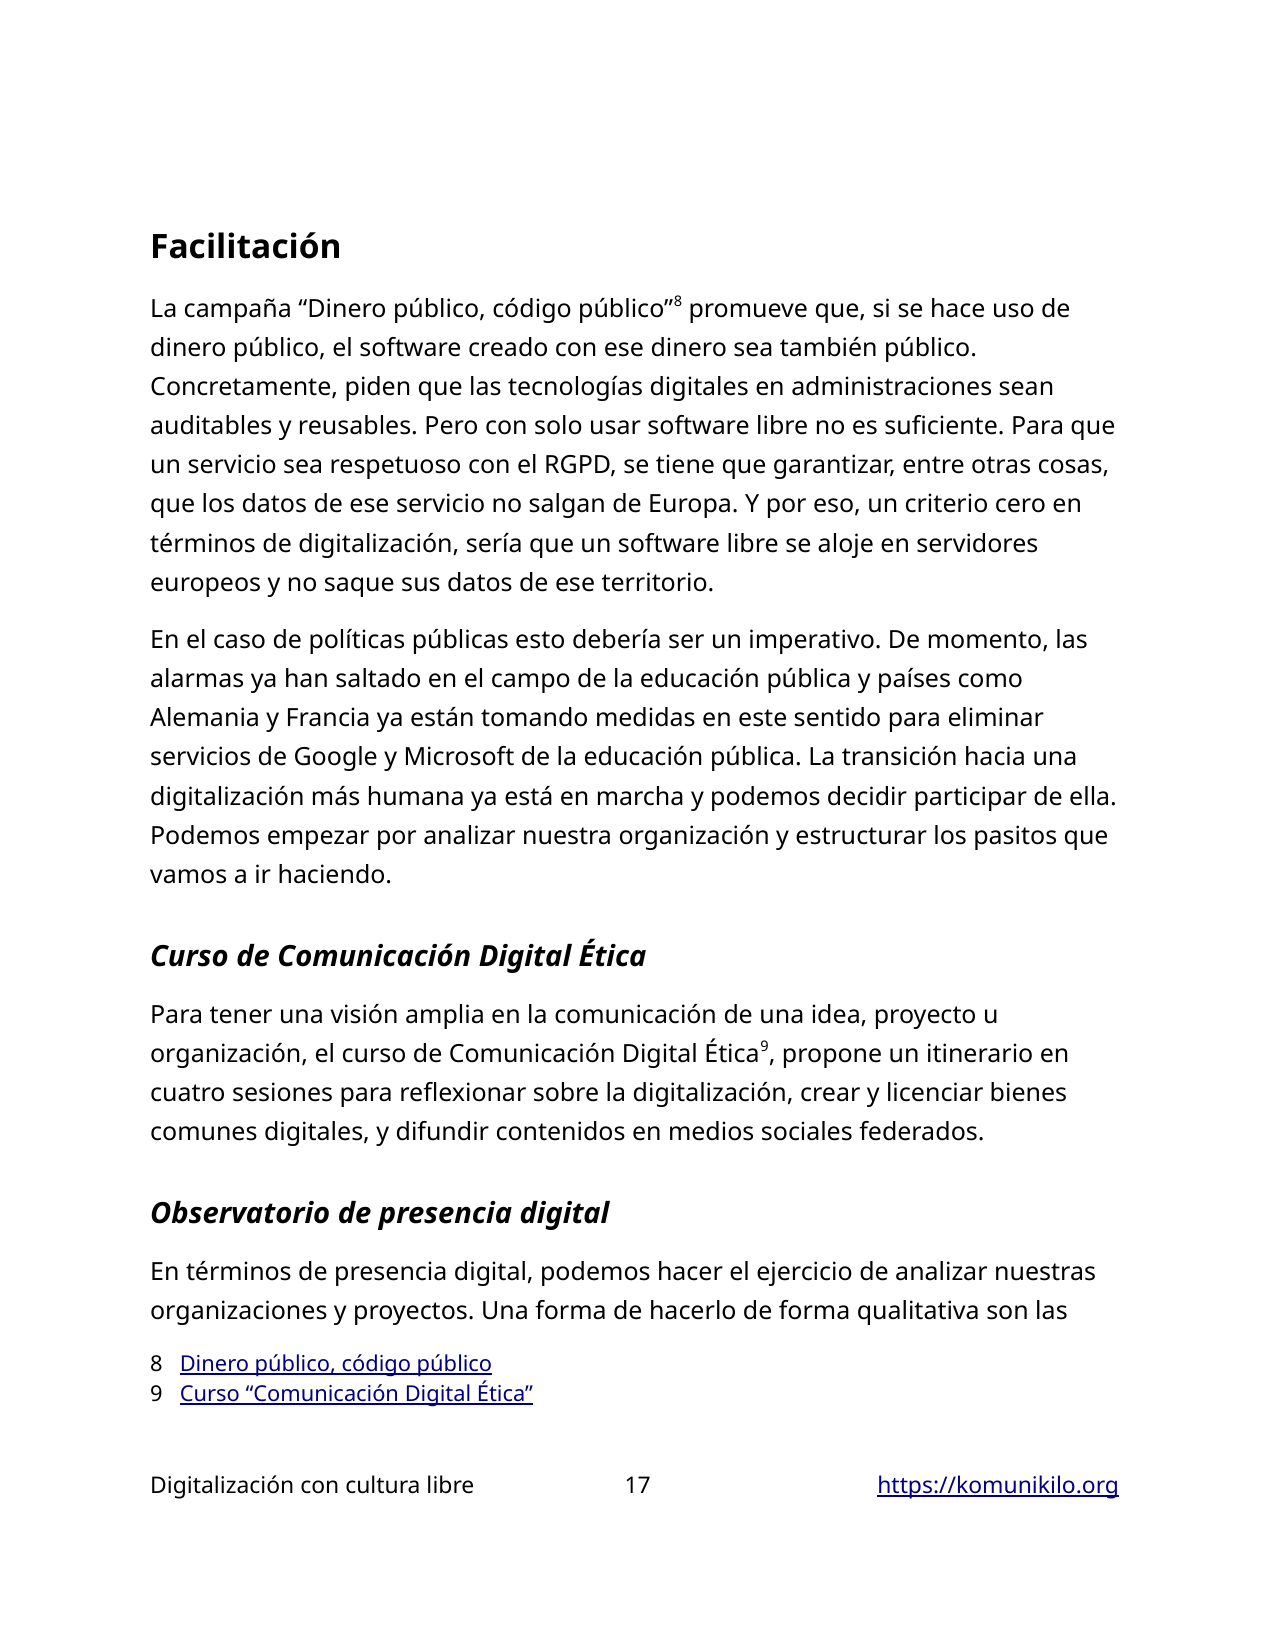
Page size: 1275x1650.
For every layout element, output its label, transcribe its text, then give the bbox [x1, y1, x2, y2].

subtitle Curso de Comunicación Digital Ética [150, 935, 1125, 975]
subtitle Facilitación [150, 223, 1125, 269]
text En términos de presencia digital, podemos hacer el ejercicio de analizar nuestras organizaciones y proyectos. Una forma de hacerlo de forma qualitativa son las [150, 1254, 1125, 1327]
text La campaña “Dinero público, código público” promueve que, si se hace uso de dinero público, el software creado con ese dinero sea también público. Concretamente, piden que las tecnologías digitales en administraciones sean auditables y reusables. Pero con solo usar software libre no es suficiente. Para que un servicio sea respetuoso con el RGPD, se tiene que garantizar, entre otras cosas, que los datos de ese servicio no salgan de Europa. Y por eso, un criterio cero en términos de digitalización, sería que un software libre se aloje en servidores europeos y no saque sus datos de ese territorio. [150, 290, 1125, 598]
text En el caso de políticas públicas esto debería ser un imperativo. De momento, las alarmas ya han saltado en el campo de la educación pública y países como Alemania y Francia ya están tomando medidas en este sentido para eliminar servicios de Google y Microsoft de la educación pública. La transición hacia una digitalización más humana ya está en marcha y podemos decidir participar de ella. Podemos empezar por analizar nuestra organización y estructurar los pasitos que vamos a ir haciendo. [150, 622, 1125, 891]
subtitle Observatorio de presencia digital [150, 1193, 1125, 1232]
text Para tener una visión amplia en la comunicación de una idea, proyecto u organización, el curso de Comunicación Digital Ética, propone un itinerario en cuatro sesiones para reflexionar sobre la digitalización, crear y licenciar bienes comunes digitales, y difundir contenidos en medios sociales federados. [150, 996, 1125, 1148]
text Dinero público, código público [150, 1348, 1125, 1378]
text Curso “Comunicación Digital Ética” [150, 1378, 1125, 1407]
